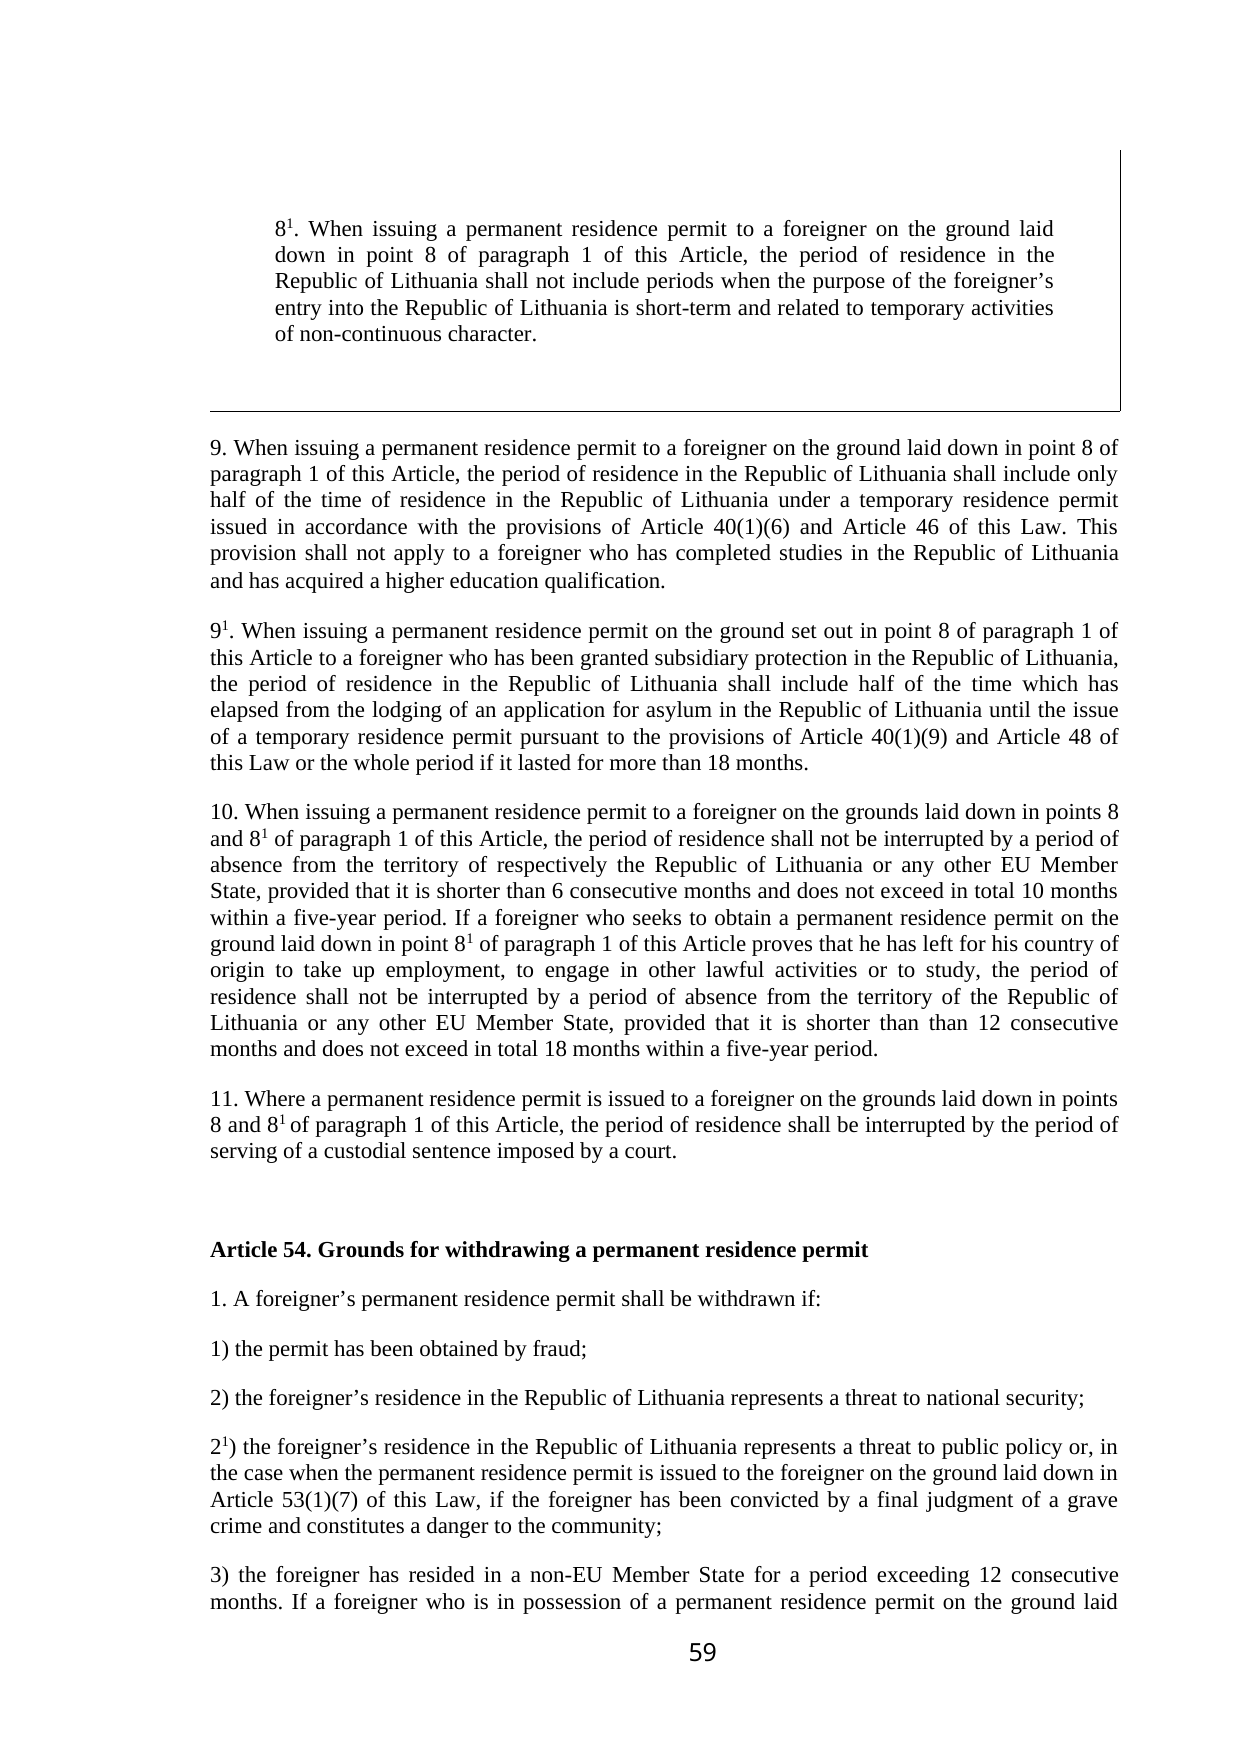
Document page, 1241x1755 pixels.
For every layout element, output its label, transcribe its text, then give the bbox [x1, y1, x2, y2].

text 81. When issuing a permanent residence permit to a foreigner on the ground laid down in point 8 of paragraph 1 of this Article, the period of residence in the Republic of Lithuania shall not include periods when the purpose of the foreigner’s entry into the Republic of Lithuania is short-term and related to temporary activities of non-continuous character. [210, 150, 1120, 411]
text 2) the foreigner’s residence in the Republic of Lithuania represents a threat to national security; [210, 1384, 1120, 1410]
text 21) the foreigner’s residence in the Republic of Lithuania represents a threat to public policy or, in the case when the permanent residence permit is issued to the foreigner on the ground laid down in Article 53(1)(7) of this Law, if the foreigner has been convicted by a final judgment of a grave crime and constitutes a danger to the community; [210, 1433, 1120, 1538]
text Article 54. Grounds for withdrawing a permanent residence permit [210, 1236, 1120, 1262]
text 10. When issuing a permanent residence permit to a foreigner on the grounds laid down in points 8 and 81 of paragraph 1 of this Article, the period of residence shall not be interrupted by a period of absence from the territory of respectively the Republic of Lithuania or any other EU Member State, provided that it is shorter than 6 consecutive months and does not exceed in total 10 months within a five-year period. If a foreigner who seeks to obtain a permanent residence permit on the ground laid down in point 81 of paragraph 1 of this Article proves that he has left for his country of origin to take up employment, to engage in other lawful activities or to study, the period of residence shall not be interrupted by a period of absence from the territory of the Republic of Lithuania or any other EU Member State, provided that it is shorter than than 12 consecutive months and does not exceed in total 18 months within a five-year period. [210, 798, 1120, 1062]
text 9. When issuing a permanent residence permit to a foreigner on the ground laid down in point 8 of paragraph 1 of this Article, the period of residence in the Republic of Lithuania shall include only half of the time of residence in the Republic of Lithuania under a temporary residence permit issued in accordance with the provisions of Article 40(1)(6) and Article 46 of this Law. This provision shall not apply to a foreigner who has completed studies in the Republic of Lithuania and has acquired a higher education qualification. [210, 434, 1120, 594]
text 1. A foreigner’s permanent residence permit shall be withdrawn if: [210, 1285, 1120, 1312]
text 11. Where a permanent residence permit is issued to a foreigner on the grounds laid down in points 8 and 81 of paragraph 1 of this Article, the period of residence shall be interrupted by the period of serving of a custodial sentence imposed by a court. [210, 1085, 1120, 1164]
text 1) the permit has been obtained by fraud; [210, 1334, 1120, 1361]
text 3) the foreigner has resided in a non-EU Member State for a period exceeding 12 consecutive months. If a foreigner who is in possession of a permanent residence permit on the ground laid [210, 1561, 1120, 1614]
text 91. When issuing a permanent residence permit on the ground set out in point 8 of paragraph 1 of this Article to a foreigner who has been granted subsidiary protection in the Republic of Lithuania, the period of residence in the Republic of Lithuania shall include half of the time which has elapsed from the lodging of an application for asylum in the Republic of Lithuania until the issue of a temporary residence permit pursuant to the provisions of Article 40(1)(9) and Article 48 of this Law or the whole period if it lasted for more than 18 months. [210, 617, 1120, 775]
